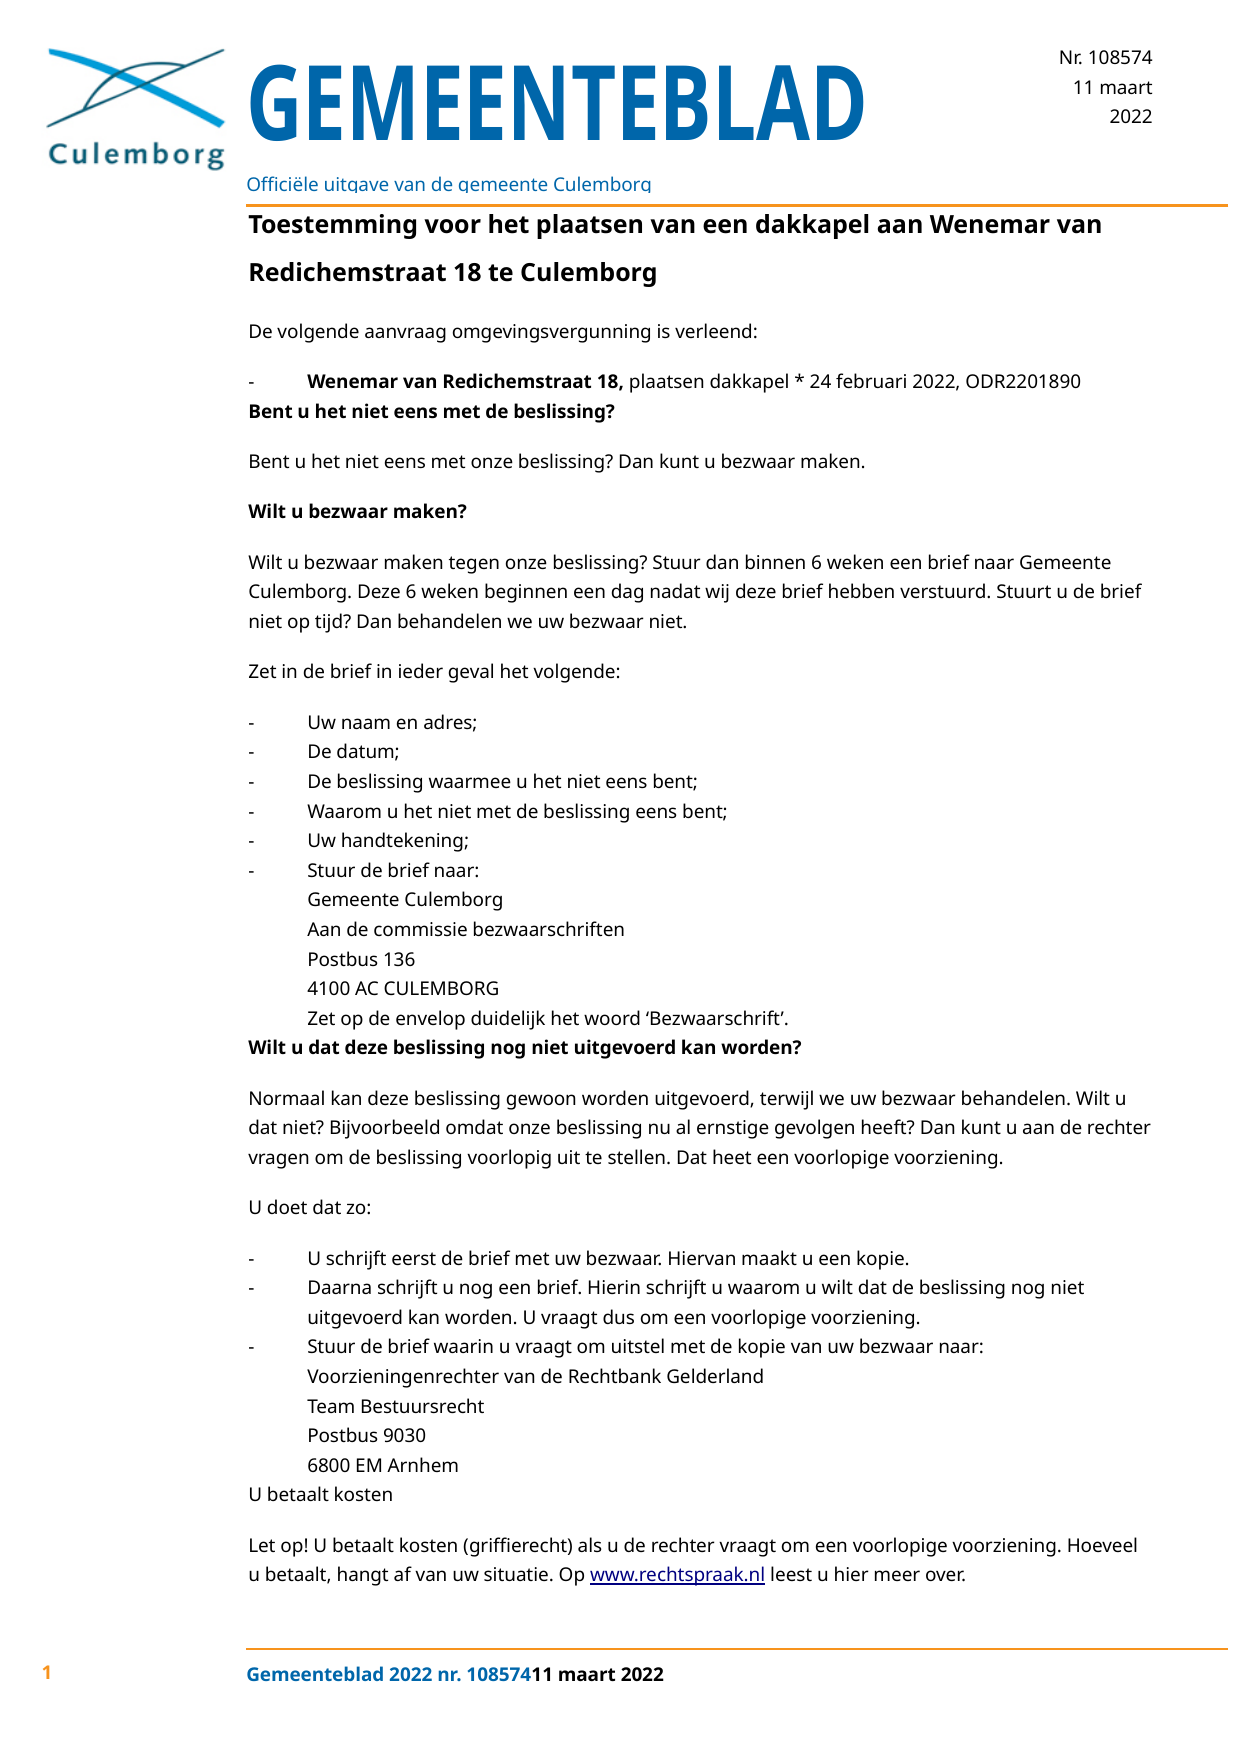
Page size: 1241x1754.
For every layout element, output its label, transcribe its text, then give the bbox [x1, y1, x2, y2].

list Wenemar van Redichemstraat 18, plaatsen dakkapel * 24 februari 2022, ODR2201890 [248, 368, 1152, 394]
list Postbus 136 [248, 946, 1152, 972]
list Uw naam en adres; [248, 709, 1152, 735]
list De datum; [248, 739, 1152, 764]
text Wilt u bezwaar maken tegen onze beslissing? Stuur dan binnen 6 weken een brief naar Gemeente Culemborg. Deze 6 weken beginnen een dag nadat wij deze brief hebben verstuurd. Stuurt u de brief niet op tijd? Dan behandelen we uw bezwaar niet. [248, 549, 1152, 634]
list Team Bestuursrecht [248, 1393, 1152, 1419]
text De volgende aanvraag omgevingsvergunning is verleend: [248, 318, 1152, 344]
list Postbus 9030 [248, 1422, 1152, 1448]
list 4100 AC CULEMBORG [248, 975, 1152, 1001]
text Normaal kan deze beslissing gewoon worden uitgevoerd, terwijl we uw bezwaar behandelen. Wilt u dat niet? Bijvoorbeeld omdat onze beslissing nu al ernstige gevolgen heeft? Dan kunt u aan de rechter vragen om de beslissing voorlopig uit te stellen. Dat heet een voorlopige voorziening. [248, 1085, 1152, 1170]
list Gemeente Culemborg [248, 887, 1152, 912]
list Zet op de envelop duidelijk het woord ‘Bezwaarschrift’. [248, 1005, 1152, 1031]
list Stuur de brief naar: [248, 857, 1152, 883]
picture [41, 47, 231, 172]
list De beslissing waarmee u het niet eens bent; [248, 768, 1152, 794]
list Uw handtekening; [248, 827, 1152, 853]
text Wilt u bezwaar maken? [248, 499, 1152, 524]
list 6800 EM Arnhem [248, 1452, 1152, 1478]
text Zet in de brief in ieder geval het volgende: [248, 659, 1152, 684]
list Daarna schrijft u nog een brief. Hierin schrijft u waarom u wilt dat de beslissing nog niet uitgevoerd kan worden. U vraagt dus om een voorlopige voorziening. [248, 1274, 1152, 1330]
text Let op! U betaalt kosten (griffierecht) als u de rechter vraagt om een voorlopige voorziening. Hoeveel u betaalt, hangt af van uw situatie. Op www.rechtspraak.nl leest u hier meer over. [248, 1532, 1152, 1587]
text Toestemming voor het plaatsen van een dakkapel aan Wenemar van Redichemstraat 18 te Culemborg [248, 207, 1152, 288]
text U betaalt kosten [248, 1482, 1152, 1507]
list Aan de commissie bezwaarschriften [248, 916, 1152, 942]
text Wilt u dat deze beslissing nog niet uitgevoerd kan worden? [248, 1034, 1152, 1060]
list Stuur de brief waarin u vraagt om uitstel met de kopie van uw bezwaar naar: [248, 1334, 1152, 1359]
text U doet dat zo: [248, 1194, 1152, 1220]
list Waarom u het niet met de beslissing eens bent; [248, 798, 1152, 824]
list U schrijft eerst de brief met uw bezwaar. Hiervan maakt u een kopie. [248, 1245, 1152, 1271]
list Voorzieningenrechter van de Rechtbank Gelderland [248, 1363, 1152, 1389]
text Bent u het niet eens met de beslissing? [248, 398, 1152, 424]
text Bent u het niet eens met onze beslissing? Dan kunt u bezwaar maken. [248, 448, 1152, 474]
